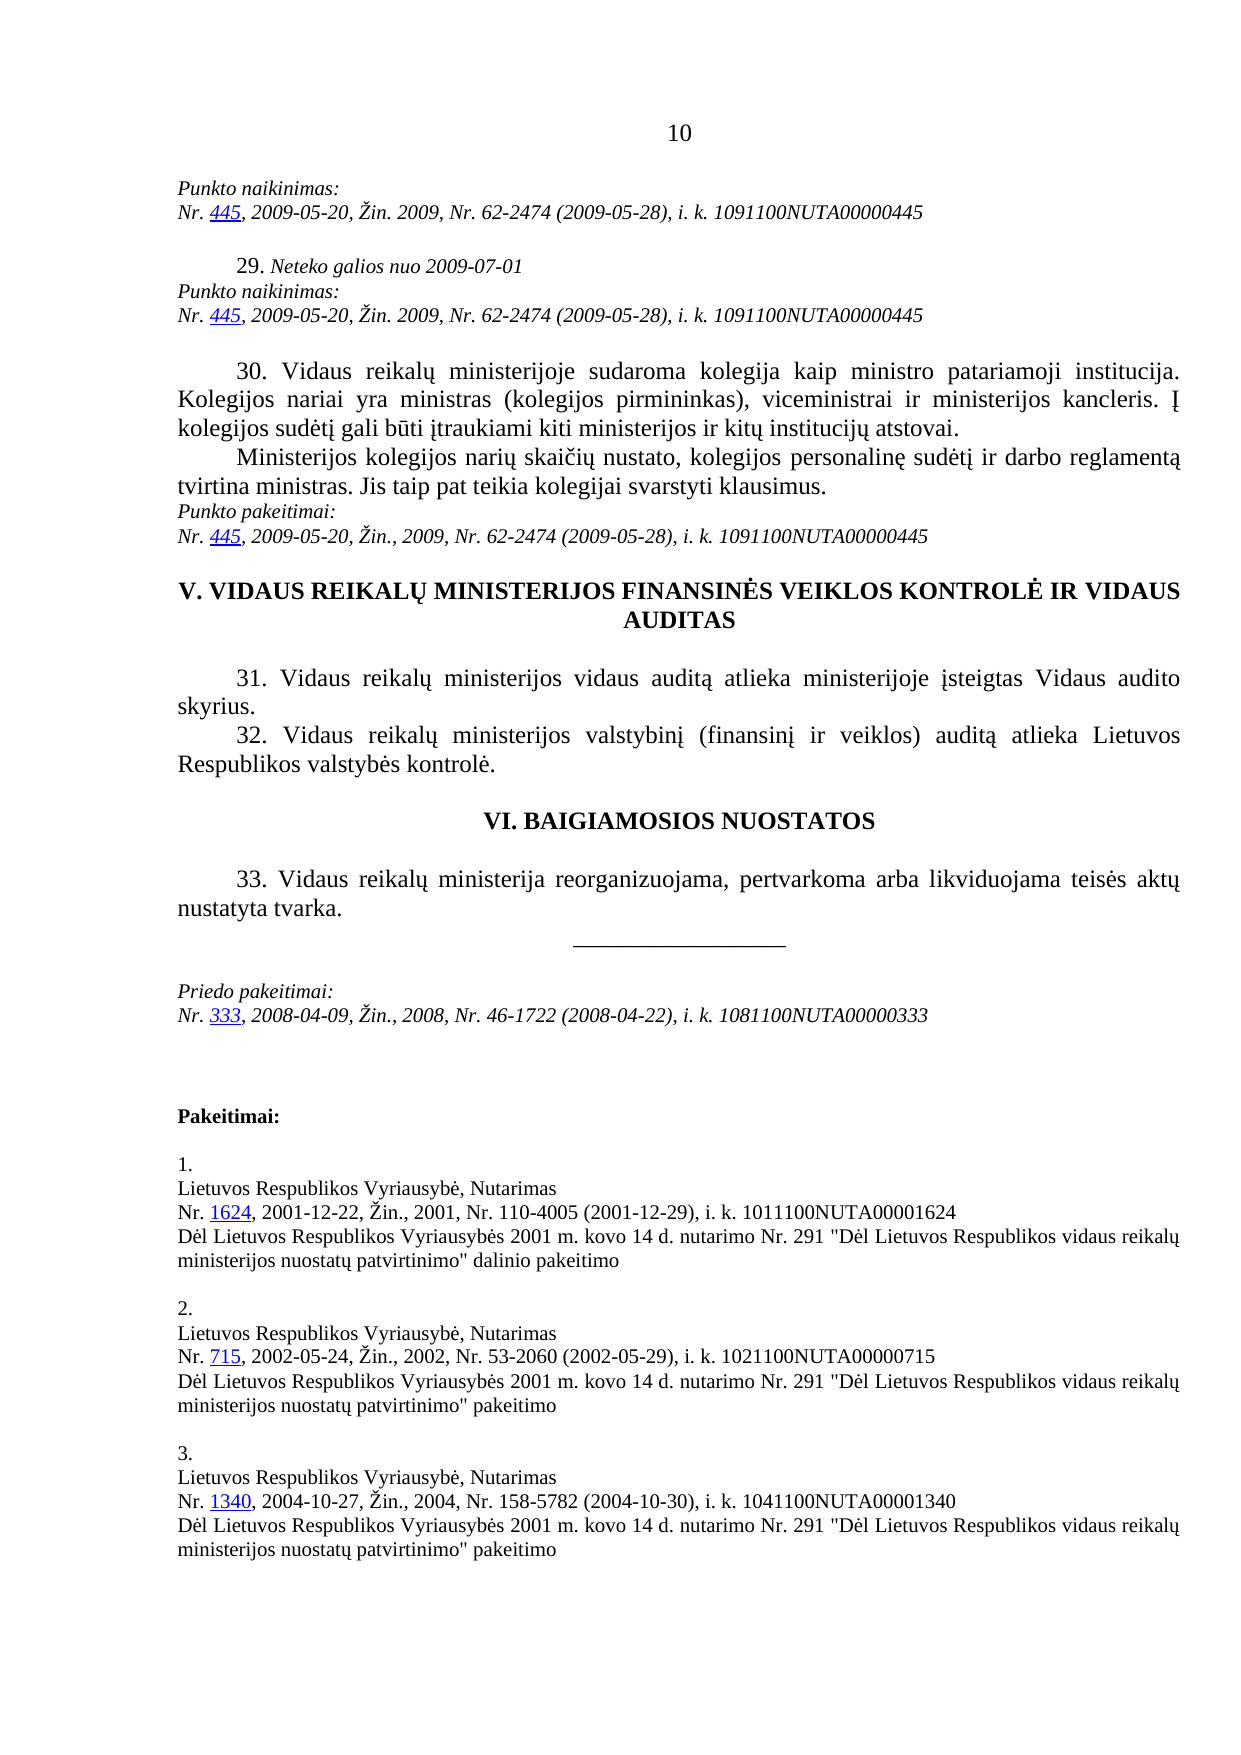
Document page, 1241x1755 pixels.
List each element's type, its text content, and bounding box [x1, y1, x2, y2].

text Dėl Lietuvos Respublikos Vyriausybės 2001 m. kovo 14 d. nutarimo Nr. 291 "Dėl Lietuvos Respublikos vidaus reikalų ministerijos nuostatų patvirtinimo" dalinio pakeitimo [177, 1224, 1181, 1272]
text Ministerijos kolegijos narių skaičių nustato, kolegijos personalinę sudėtį ir darbo reglamentą tvirtina ministras. Jis taip pat teikia kolegijai svarstyti klausimus. [177, 442, 1181, 499]
text 30. Vidaus reikalų ministerijoje sudaroma kolegija kaip ministro patariamoji institucija. Kolegijos nariai yra ministras (kolegijos pirmininkas), viceministrai ir ministerijos kancleris. Į kolegijos sudėtį gali būti įtraukiami kiti ministerijos ir kitų institucijų atstovai. [177, 356, 1181, 442]
text 2. [177, 1296, 1181, 1320]
text 33. Vidaus reikalų ministerija reorganizuojama, pertvarkoma arba likviduojama teisės aktų nustatyta tvarka. [177, 864, 1181, 921]
text Nr. 715, 2002-05-24, Žin., 2002, Nr. 53-2060 (2002-05-29), i. k. 1021100NUTA00000715 [177, 1344, 1181, 1368]
text Lietuvos Respublikos Vyriausybė, Nutarimas [177, 1465, 1181, 1489]
text _________________ [177, 921, 1181, 950]
text Priedo pakeitimai: [177, 979, 1181, 1003]
text Nr. 1340, 2004-10-27, Žin., 2004, Nr. 158-5782 (2004-10-30), i. k. 1041100NUTA00001340 [177, 1489, 1181, 1513]
text Nr. 1624, 2001-12-22, Žin., 2001, Nr. 110-4005 (2001-12-29), i. k. 1011100NUTA00001624 [177, 1200, 1181, 1224]
text Punkto pakeitimai: [177, 499, 1181, 523]
text Nr. 445, 2009-05-20, Žin. 2009, Nr. 62-2474 (2009-05-28), i. k. 1091100NUTA00000445 [177, 303, 1181, 327]
text Pakeitimai: [177, 1104, 1181, 1128]
text Punkto naikinimas: [177, 176, 1181, 200]
text Punkto naikinimas: [177, 279, 1181, 303]
text Dėl Lietuvos Respublikos Vyriausybės 2001 m. kovo 14 d. nutarimo Nr. 291 "Dėl Lietuvos Respublikos vidaus reikalų ministerijos nuostatų patvirtinimo" pakeitimo [177, 1513, 1181, 1561]
text Nr. 445, 2009-05-20, Žin. 2009, Nr. 62-2474 (2009-05-28), i. k. 1091100NUTA00000445 [177, 200, 1181, 224]
text 3. [177, 1441, 1181, 1465]
text VI. BAIGIAMOSIOS NUOSTATOS [177, 806, 1181, 835]
text 1. [177, 1152, 1181, 1176]
text 32. Vidaus reikalų ministerijos valstybinį (finansinį ir veiklos) auditą atlieka Lietuvos Respublikos valstybės kontrolė. [177, 720, 1181, 778]
text Nr. 333, 2008-04-09, Žin., 2008, Nr. 46-1722 (2008-04-22), i. k. 1081100NUTA00000333 [177, 1003, 1181, 1027]
text 29. Neteko galios nuo 2009-07-01 [177, 252, 1181, 279]
text Nr. 445, 2009-05-20, Žin., 2009, Nr. 62-2474 (2009-05-28), i. k. 1091100NUTA00000445 [177, 523, 1181, 548]
text 31. Vidaus reikalų ministerijos vidaus auditą atlieka ministerijoje įsteigtas Vidaus audito skyrius. [177, 663, 1181, 720]
text V. VIDAUS REIKALŲ MINISTERIJOS FINANSINĖS VEIKLOS KONTROLĖ IR VIDAUS AUDITAS [177, 576, 1181, 634]
text Dėl Lietuvos Respublikos Vyriausybės 2001 m. kovo 14 d. nutarimo Nr. 291 "Dėl Lietuvos Respublikos vidaus reikalų ministerijos nuostatų patvirtinimo" pakeitimo [177, 1368, 1181, 1417]
text Lietuvos Respublikos Vyriausybė, Nutarimas [177, 1320, 1181, 1344]
text Lietuvos Respublikos Vyriausybė, Nutarimas [177, 1176, 1181, 1200]
